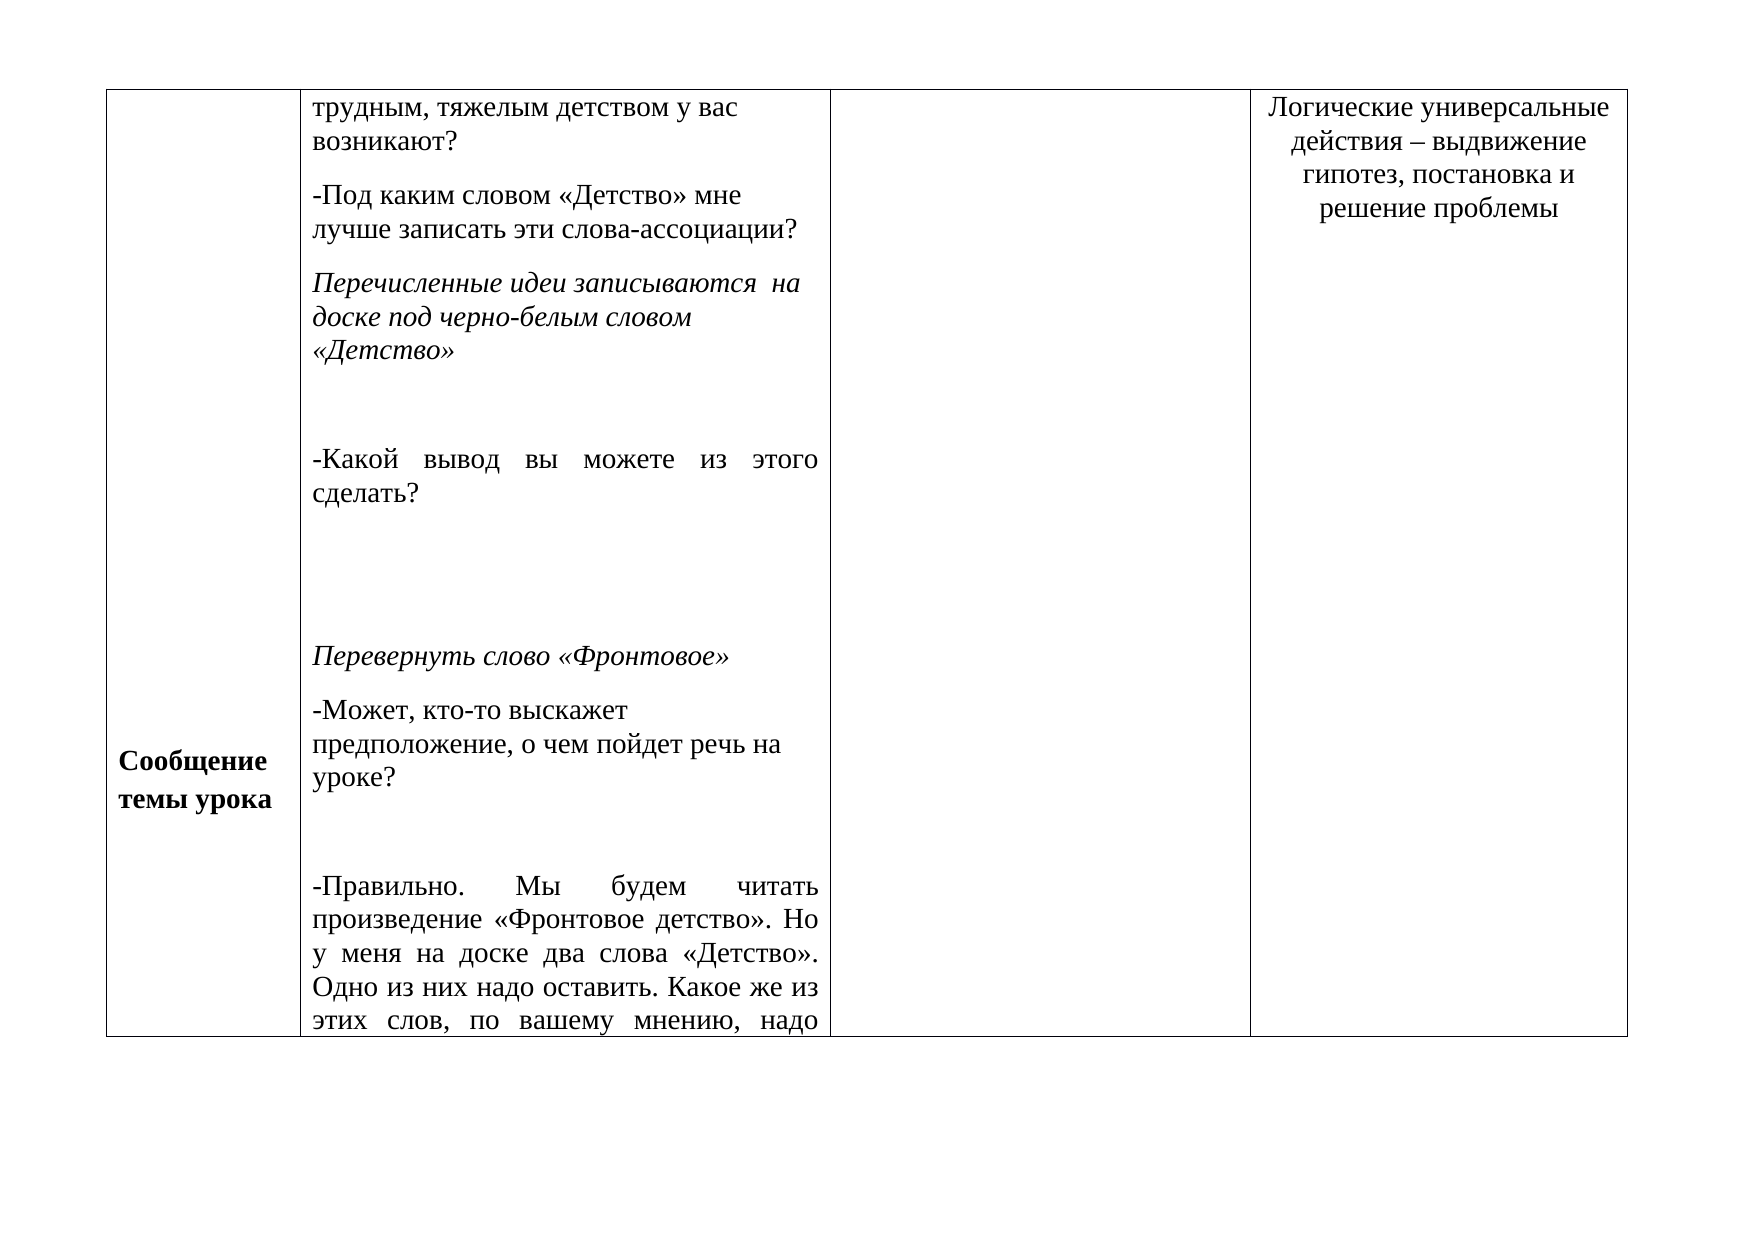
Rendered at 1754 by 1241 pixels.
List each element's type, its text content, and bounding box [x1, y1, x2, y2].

table_cell трудным, тяжелым детством у вас возникают? -Под каким словом «Детство» мне лучше записать эти слова-ассоциации? Перечисленные идеи записываются на доске под черно-белым словом «Детство» -Какой вывод вы можете из этого сделать? Перевернуть слово «Фронтовое» -Может, кто-то выскажет предположение, о чем пойдет речь на уроке? -Правильно. Мы будем читать произведение «Фронтовое детство». Но у меня на доске два слова «Детство». Одно из них надо оставить. Какое же из этих слов, по вашему мнению, надо [301, 90, 830, 1036]
table_cell [831, 90, 1250, 1036]
table_cell Сообщение темы урока [107, 90, 300, 1036]
table_cell Логические универсальные действия – выдвижение гипотез, постановка и решение проблемы [1251, 90, 1627, 1036]
